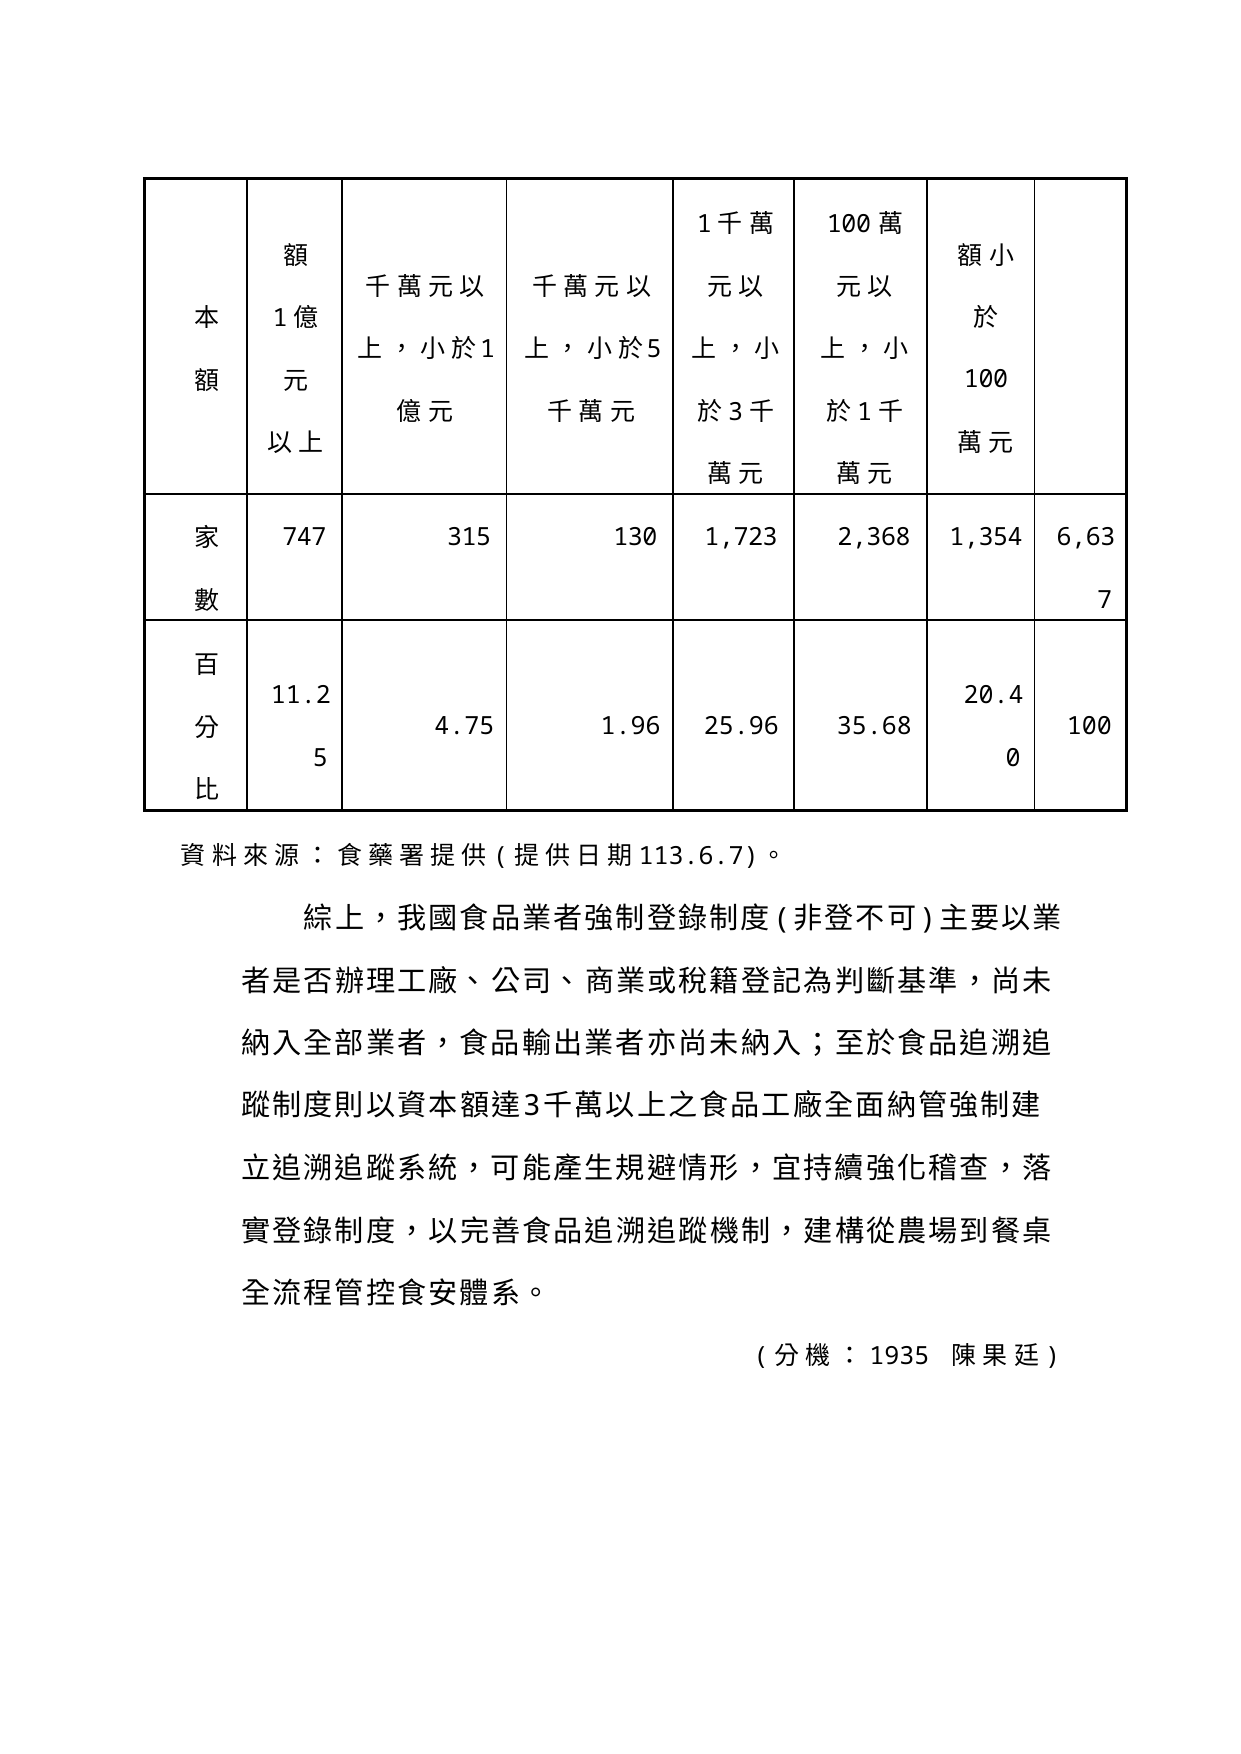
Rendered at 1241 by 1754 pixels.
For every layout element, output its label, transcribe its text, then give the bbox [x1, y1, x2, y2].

table_header [1035, 180, 1125, 493]
table_cell 20.40 [928, 621, 1034, 808]
table_cell 100 [1035, 621, 1125, 808]
table_header 千萬元以上，小於5千萬元 [507, 180, 672, 493]
table_cell 315 [343, 495, 506, 619]
table_cell 家數 [146, 495, 246, 619]
table_cell 747 [248, 495, 341, 619]
text 綜上，我國食品業者強制登錄制度(非登不可)主要以業者是否辦理工廠、公司、商業或稅籍登記為判斷基準，尚未納入全部業者，食品輸出業者亦尚未納入；至於食品追溯追蹤制度則以資本額達3千萬以上之食品工廠全面納管強制建立追溯追蹤系統，可能產生規避情形，宜持續強化稽查，落實登錄制度，以完善食品追溯追蹤機制，建構從農場到餐桌全流程管控食安體系。 [236, 874, 1063, 1312]
table_header 100萬元以上，小於1千萬元 [795, 180, 926, 493]
table_header 額小於100萬元 [928, 180, 1034, 493]
table_cell 25.96 [674, 621, 793, 808]
table_cell 130 [507, 495, 672, 619]
table_cell 4.75 [343, 621, 506, 808]
table_header 千萬元以上，小於1億元 [343, 180, 506, 493]
table_header 本額 [146, 180, 246, 493]
table_cell 1,723 [674, 495, 793, 619]
text (分機：1935 陳果廷) [177, 1312, 1063, 1374]
table_cell 2,368 [795, 495, 926, 619]
table_cell 1,354 [928, 495, 1034, 619]
table_cell 35.68 [795, 621, 926, 808]
table_header 額 1億元 以上 [248, 180, 341, 493]
text 資料來源：食藥署提供(提供日期113.6.7)。 [139, 812, 1166, 874]
table_cell 6,637 [1035, 495, 1125, 619]
table_cell 1.96 [507, 621, 672, 808]
table_cell 11.25 [248, 621, 341, 808]
table_header 1千萬元以上，小於3千萬元 [674, 180, 793, 493]
table_cell 百分比 [146, 621, 246, 808]
